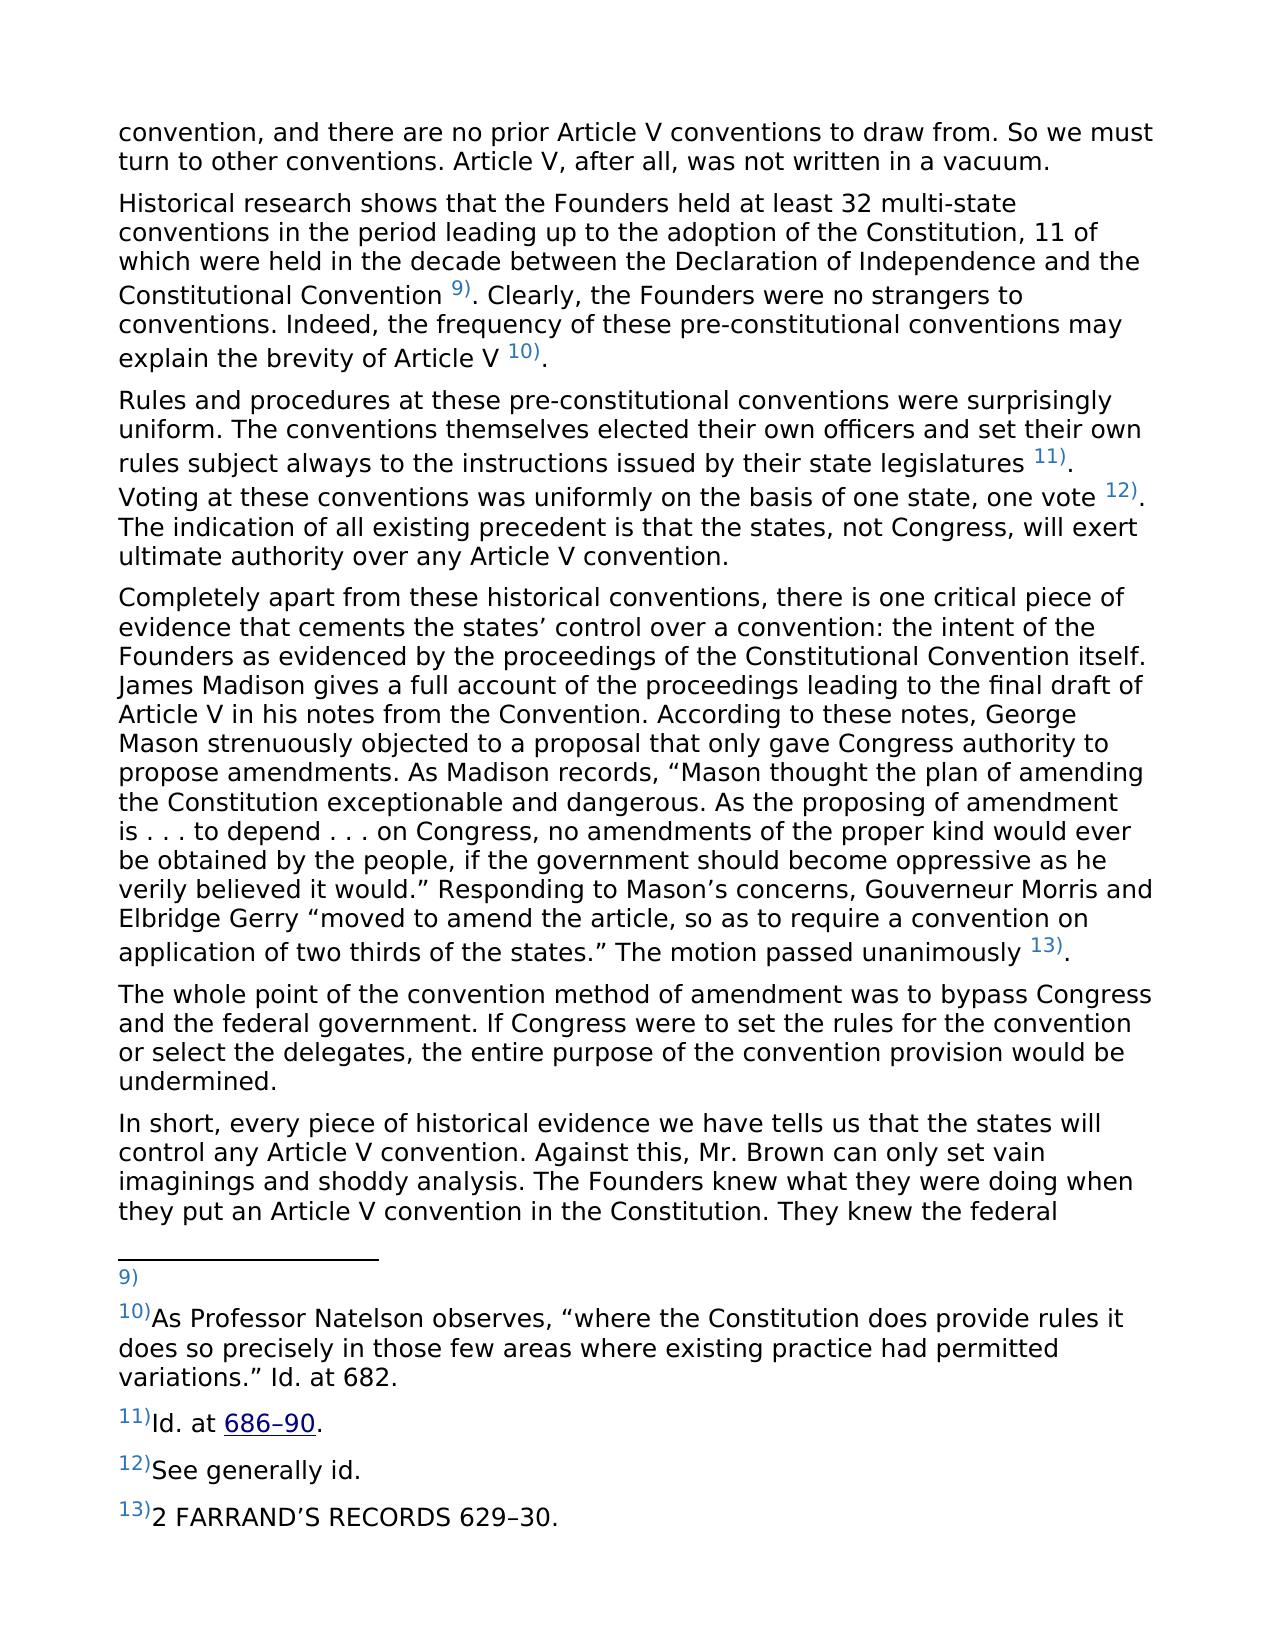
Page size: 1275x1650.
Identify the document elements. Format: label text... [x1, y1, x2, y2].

text convention, and there are no prior Article V conventions to draw from. So we must turn to other conventions. Article V, after all, was not written in a vacuum. [118, 118, 1157, 176]
text See generally id. [118, 1451, 1157, 1485]
text The whole point of the convention method of amendment was to bypass Congress and the federal government. If Congress were to set the rules for the convention or select the delegates, the entire purpose of the convention provision would be undermined. [118, 980, 1157, 1097]
text 2 FARRAND’S RECORDS 629–30. [118, 1498, 1157, 1532]
text In short, every piece of historical evidence we have tells us that the states will control any Article V convention. Against this, Mr. Brown can only set vain imaginings and shoddy analysis. The Founders knew what they were doing when they put an Article V convention in the Constitution. They knew the federal [118, 1109, 1157, 1226]
text Historical research shows that the Founders held at least 32 multi-state conventions in the period leading up to the adoption of the Constitution, 11 of which were held in the decade between the Declaration of Independence and the Constitutional Convention . Clearly, the Founders were no strangers to conventions. Indeed, the frequency of these pre-constitutional conventions may explain the brevity of Article V . [118, 189, 1157, 374]
text As Professor Natelson observes, “where the Constitution does provide rules it does so precisely in those few areas where existing practice had permitted variations.” Id. at 682. [118, 1300, 1157, 1392]
text Rules and procedures at these pre-constitutional conventions were surprisingly uniform. The conventions themselves elected their own officers and set their own rules subject always to the instructions issued by their state legislatures . Voting at these conventions was uniformly on the basis of one state, one vote . The indication of all existing precedent is that the states, not Congress, will exert ultimate authority over any Article V convention. [118, 386, 1157, 571]
text Completely apart from these historical conventions, there is one critical piece of evidence that cements the states’ control over a convention: the intent of the Founders as evidenced by the proceedings of the Constitutional Convention itself. James Madison gives a full account of the proceedings leading to the final draft of Article V in his notes from the Convention. According to these notes, George Mason strenuously objected to a proposal that only gave Congress authority to propose amendments. As Madison records, “Mason thought the plan of amending the Constitution exceptionable and dangerous. As the proposing of amendment is . . . to depend . . . on Congress, no amendments of the proper kind would ever be obtained by the people, if the government should become oppressive as he verily believed it would.” Responding to Mason’s concerns, Gouverneur Morris and Elbridge Gerry “moved to amend the article, so as to require a convention on application of two thirds of the states.” The motion passed unanimously . [118, 583, 1157, 968]
text Id. at 686–90. [118, 1405, 1157, 1439]
